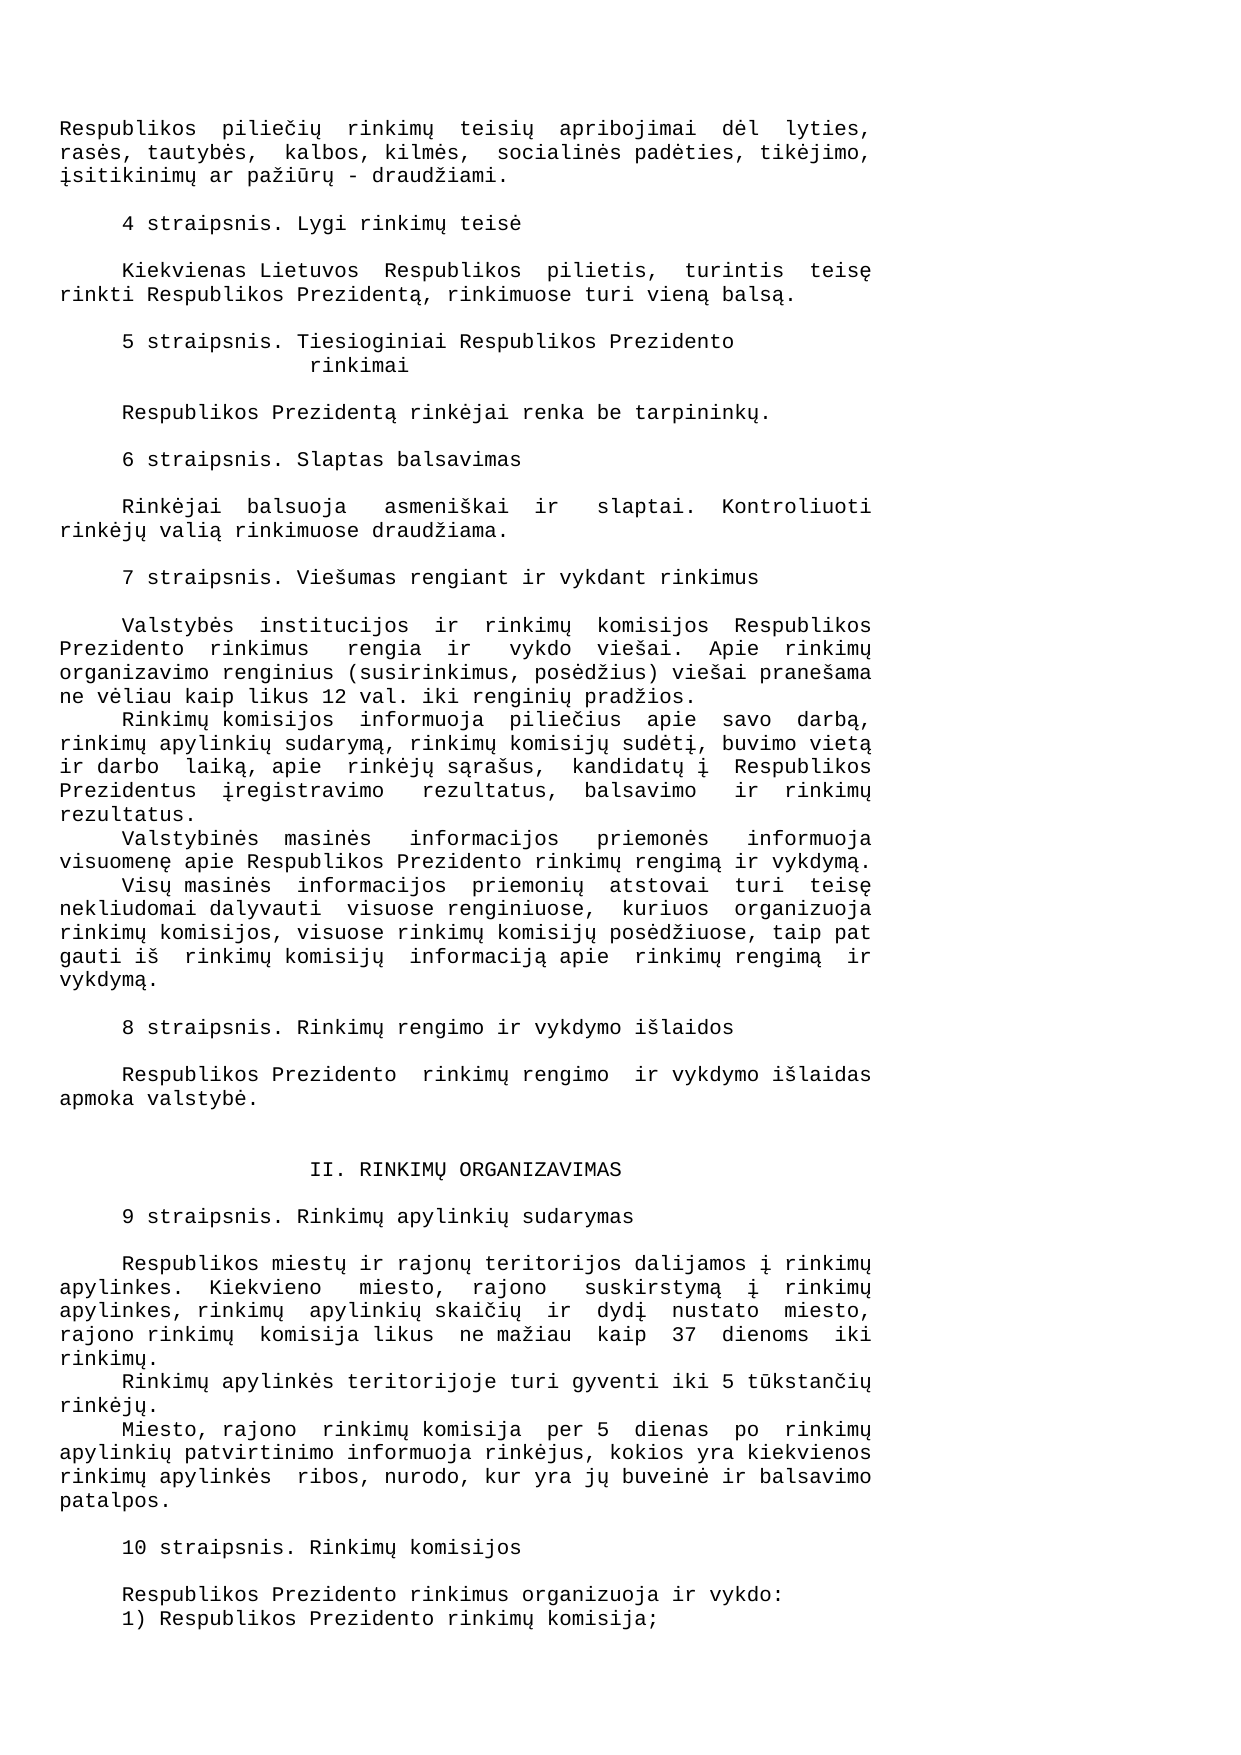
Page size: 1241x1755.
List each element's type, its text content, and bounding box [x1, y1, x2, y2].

text II. RINKIMŲ ORGANIZAVIMAS [59, 1158, 1122, 1182]
text 1) Respublikos Prezidento rinkimų komisija; [59, 1608, 1122, 1631]
text rinkti Respublikos Prezidentą, rinkimuose turi vieną balsą. [59, 284, 1122, 307]
text rinkimų. [59, 1348, 1122, 1371]
text 5 straipsnis. Tiesioginiai Respublikos Prezidento [59, 331, 1122, 354]
text organizavimo renginius (susirinkimus, posėdžius) viešai pranešama [59, 662, 1122, 686]
text Valstybės institucijos ir rinkimų komisijos Respublikos [59, 615, 1122, 638]
text rajono rinkimų komisija likus ne mažiau kaip 37 dienoms iki [59, 1324, 1122, 1348]
text apylinkes, rinkimų apylinkių skaičių ir dydį nustato miesto, [59, 1300, 1122, 1324]
text Respublikos Prezidento rinkimus organizuoja ir vykdo: [59, 1584, 1122, 1608]
text apmoka valstybė. [59, 1088, 1122, 1111]
text Visų masinės informacijos priemonių atstovai turi teisę [59, 875, 1122, 898]
text Valstybinės masinės informacijos priemonės informuoja [59, 827, 1122, 851]
text apylinkių patvirtinimo informuoja rinkėjus, kokios yra kiekvienos [59, 1442, 1122, 1466]
text Miesto, rajono rinkimų komisija per 5 dienas po rinkimų [59, 1419, 1122, 1442]
text Rinkėjai balsuoja asmeniškai ir slaptai. Kontroliuoti [59, 496, 1122, 520]
text 7 straipsnis. Viešumas rengiant ir vykdant rinkimus [59, 567, 1122, 591]
text rinkimų apylinkės ribos, nurodo, kur yra jų buveinė ir balsavimo [59, 1466, 1122, 1489]
text Prezidentus įregistravimo rezultatus, balsavimo ir rinkimų [59, 780, 1122, 804]
text Kiekvienas Lietuvos Respublikos pilietis, turintis teisę [59, 260, 1122, 284]
text visuomenę apie Respublikos Prezidento rinkimų rengimą ir vykdymą. [59, 851, 1122, 875]
text Respublikos miestų ir rajonų teritorijos dalijamos į rinkimų [59, 1253, 1122, 1277]
text patalpos. [59, 1489, 1122, 1513]
text 8 straipsnis. Rinkimų rengimo ir vykdymo išlaidos [59, 1017, 1122, 1040]
text gauti iš rinkimų komisijų informaciją apie rinkimų rengimą ir [59, 946, 1122, 969]
text rinkimų apylinkių sudarymą, rinkimų komisijų sudėtį, buvimo vietą [59, 733, 1122, 757]
text ne vėliau kaip likus 12 val. iki renginių pradžios. [59, 686, 1122, 709]
text 10 straipsnis. Rinkimų komisijos [59, 1537, 1122, 1561]
text rinkėjų. [59, 1395, 1122, 1419]
text apylinkes. Kiekvieno miesto, rajono suskirstymą į rinkimų [59, 1277, 1122, 1300]
text Rinkimų apylinkės teritorijoje turi gyventi iki 5 tūkstančių [59, 1371, 1122, 1395]
text rinkimai [59, 354, 1122, 378]
text Prezidento rinkimus rengia ir vykdo viešai. Apie rinkimų [59, 638, 1122, 662]
text Respublikos Prezidento rinkimų rengimo ir vykdymo išlaidas [59, 1064, 1122, 1088]
text rasės, tautybės, kalbos, kilmės, socialinės padėties, tikėjimo, [59, 142, 1122, 165]
text rezultatus. [59, 804, 1122, 827]
text rinkėjų valią rinkimuose draudžiama. [59, 520, 1122, 544]
text rinkimų komisijos, visuose rinkimų komisijų posėdžiuose, taip pat [59, 922, 1122, 946]
text 4 straipsnis. Lygi rinkimų teisė [59, 213, 1122, 236]
text Respublikos piliečių rinkimų teisių apribojimai dėl lyties, [59, 118, 1122, 142]
text vykdymą. [59, 969, 1122, 993]
text Respublikos Prezidentą rinkėjai renka be tarpininkų. [59, 402, 1122, 426]
text įsitikinimų ar pažiūrų - draudžiami. [59, 165, 1122, 189]
text nekliudomai dalyvauti visuose renginiuose, kuriuos organizuoja [59, 898, 1122, 922]
text 9 straipsnis. Rinkimų apylinkių sudarymas [59, 1206, 1122, 1229]
text Rinkimų komisijos informuoja piliečius apie savo darbą, [59, 709, 1122, 733]
text 6 straipsnis. Slaptas balsavimas [59, 449, 1122, 473]
text ir darbo laiką, apie rinkėjų sąrašus, kandidatų į Respublikos [59, 757, 1122, 780]
